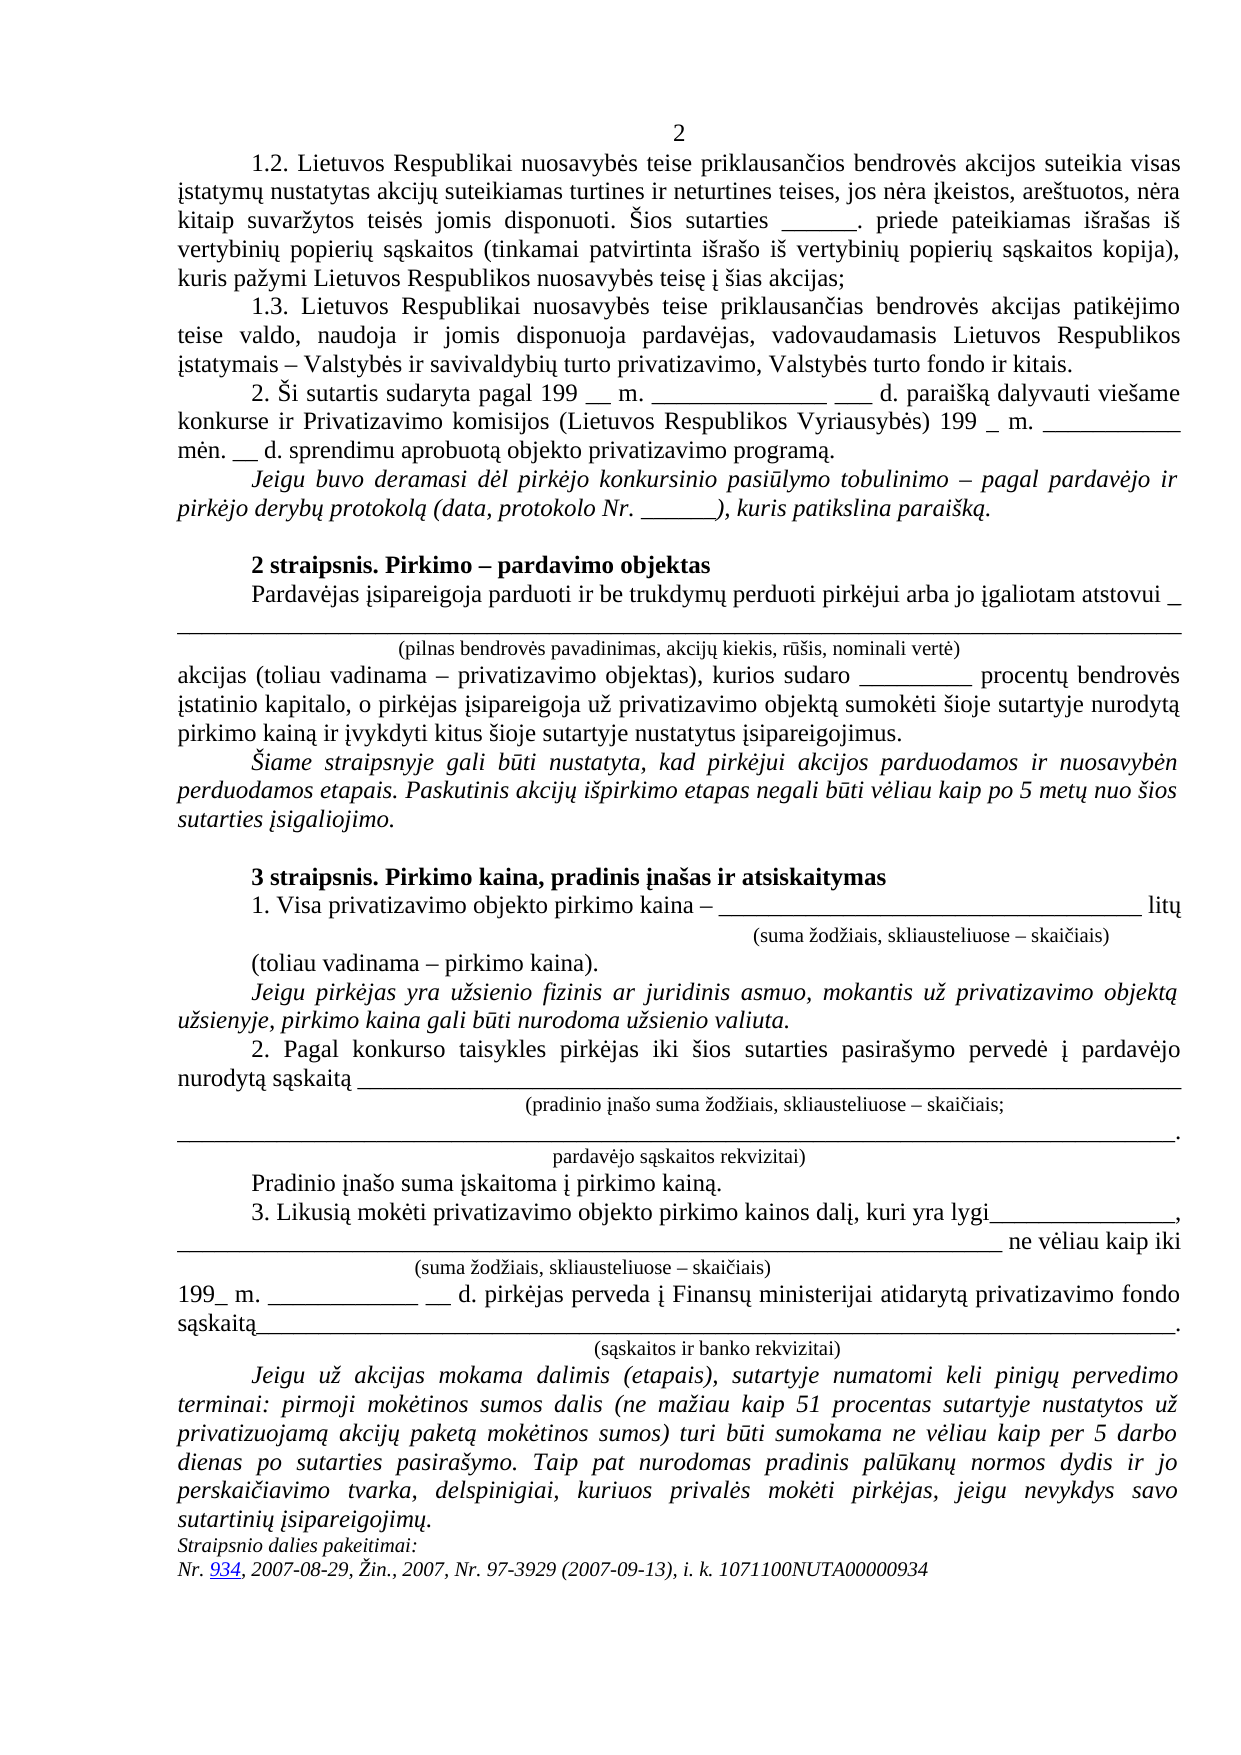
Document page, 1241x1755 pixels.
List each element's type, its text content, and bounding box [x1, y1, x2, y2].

text (toliau vadinama – pirkimo kaina). [177, 948, 1181, 977]
text Pradinio įnašo suma įskaitoma į pirkimo kainą. [177, 1168, 1181, 1197]
text 199_ m. ____________ __ d. pirkėjas perveda į Finansų ministerijai atidarytą privatizavimo fondo sąskaitą . [177, 1279, 1181, 1336]
text 3 straipsnis. Pirkimo kaina, pradinis įnašas ir atsiskaitymas [177, 862, 1181, 890]
text 2. Ši sutartis sudaryta pagal 199 __ m. ______________ ___ d. paraišką dalyvauti viešame konkurse ir Privatizavimo komisijos (Lietuvos Respublikos Vyriausybės) 199 _ m. ___________ mėn. __ d. sprendimu aprobuotą objekto privatizavimo programą. [177, 378, 1181, 464]
text ne vėliau kaip iki [177, 1226, 1181, 1255]
text 1.3. Lietuvos Respublikai nuosavybės teise priklausančias bendrovės akcijas patikėjimo teise valdo, naudoja ir jomis disponuoja pardavėjas, vadovaudamasis Lietuvos Respublikos įstatymais – Valstybės ir savivaldybių turto privatizavimo, Valstybės turto fondo ir kitais. [177, 291, 1181, 378]
text pardavėjo sąskaitos rekvizitai) [177, 1144, 1181, 1168]
text Pardavėjas įsipareigoja parduoti ir be trukdymų perduoti pirkėjui arba jo įgaliotam atstovui [177, 579, 1181, 608]
text 1. Visa privatizavimo objekto pirkimo kaina – litų [177, 890, 1181, 919]
text . [177, 1116, 1181, 1144]
text Jeigu už akcijas mokama dalimis (etapais), sutartyje numatomi keli pinigų pervedimo terminai: pirmoji mokėtinos sumos dalis (ne mažiau kaip 51 procentas sutartyje nustatytos už privatizuojamą akcijų paketą mokėtinos sumos) turi būti sumokama ne vėliau kaip per 5 darbo dienas po sutarties pasirašymo. Taip pat nurodomas pradinis palūkanų normos dydis ir jo perskaičiavimo tvarka, delspinigiai, kuriuos privalės mokėti pirkėjas, jeigu nevykdys savo sutartinių įsipareigojimų. [177, 1360, 1181, 1533]
text Straipsnio dalies pakeitimai: [177, 1533, 1181, 1557]
text 3. Likusią mokėti privatizavimo objekto pirkimo kainos dalį, kuri yra lygi , [177, 1197, 1181, 1226]
text Jeigu buvo deramasi dėl pirkėjo konkursinio pasiūlymo tobulinimo – pagal pardavėjo ir pirkėjo derybų protokolą (data, protokolo Nr. ______), kuris patikslina paraišką. [177, 464, 1181, 521]
text Šiame straipsnyje gali būti nustatyta, kad pirkėjui akcijos parduodamos ir nuosavybėn perduodamos etapais. Paskutinis akcijų išpirkimo etapas negali būti vėliau kaip po 5 metų nuo šios sutarties įsigaliojimo. [177, 747, 1181, 833]
text (pilnas bendrovės pavadinimas, akcijų kiekis, rūšis, nominali vertė) [177, 636, 1181, 660]
text (suma žodžiais, skliausteliuose – skaičiais) [177, 919, 1181, 948]
text (sąskaitos ir banko rekvizitai) [177, 1336, 1181, 1360]
text Nr. 934, 2007-08-29, Žin., 2007, Nr. 97-3929 (2007-09-13), i. k. 1071100NUTA00000934 [177, 1557, 1181, 1581]
text (suma žodžiais, skliausteliuose – skaičiais) [177, 1255, 1181, 1279]
text 1.2. Lietuvos Respublikai nuosavybės teise priklausančios bendrovės akcijos suteikia visas įstatymų nustatytas akcijų suteikiamas turtines ir neturtines teises, jos nėra įkeistos, areštuotos, nėra kitaip suvaržytos teisės jomis disponuoti. Šios sutarties ______. priede pateikiamas išrašas iš vertybinių popierių sąskaitos (tinkamai patvirtinta išrašo iš vertybinių popierių sąskaitos kopija), kuris pažymi Lietuvos Respublikos nuosavybės teisę į šias akcijas; [177, 148, 1181, 291]
text Jeigu pirkėjas yra užsienio fizinis ar juridinis asmuo, mokantis už privatizavimo objektą užsienyje, pirkimo kaina gali būti nurodoma užsienio valiuta. [177, 977, 1181, 1034]
text 2 straipsnis. Pirkimo – pardavimo objektas [177, 550, 1181, 579]
text 2. Pagal konkurso taisykles pirkėjas iki šios sutarties pasirašymo pervedė į pardavėjo nurodytą sąskaitą [177, 1034, 1181, 1092]
text akcijas (toliau vadinama – privatizavimo objektas), kurios sudaro _________ procentų bendrovės įstatinio kapitalo, o pirkėjas įsipareigoja už privatizavimo objektą sumokėti šioje sutartyje nurodytą pirkimo kainą ir įvykdyti kitus šioje sutartyje nustatytus įsipareigojimus. [177, 660, 1181, 747]
text (pradinio įnašo suma žodžiais, skliausteliuose – skaičiais; [177, 1092, 1181, 1116]
